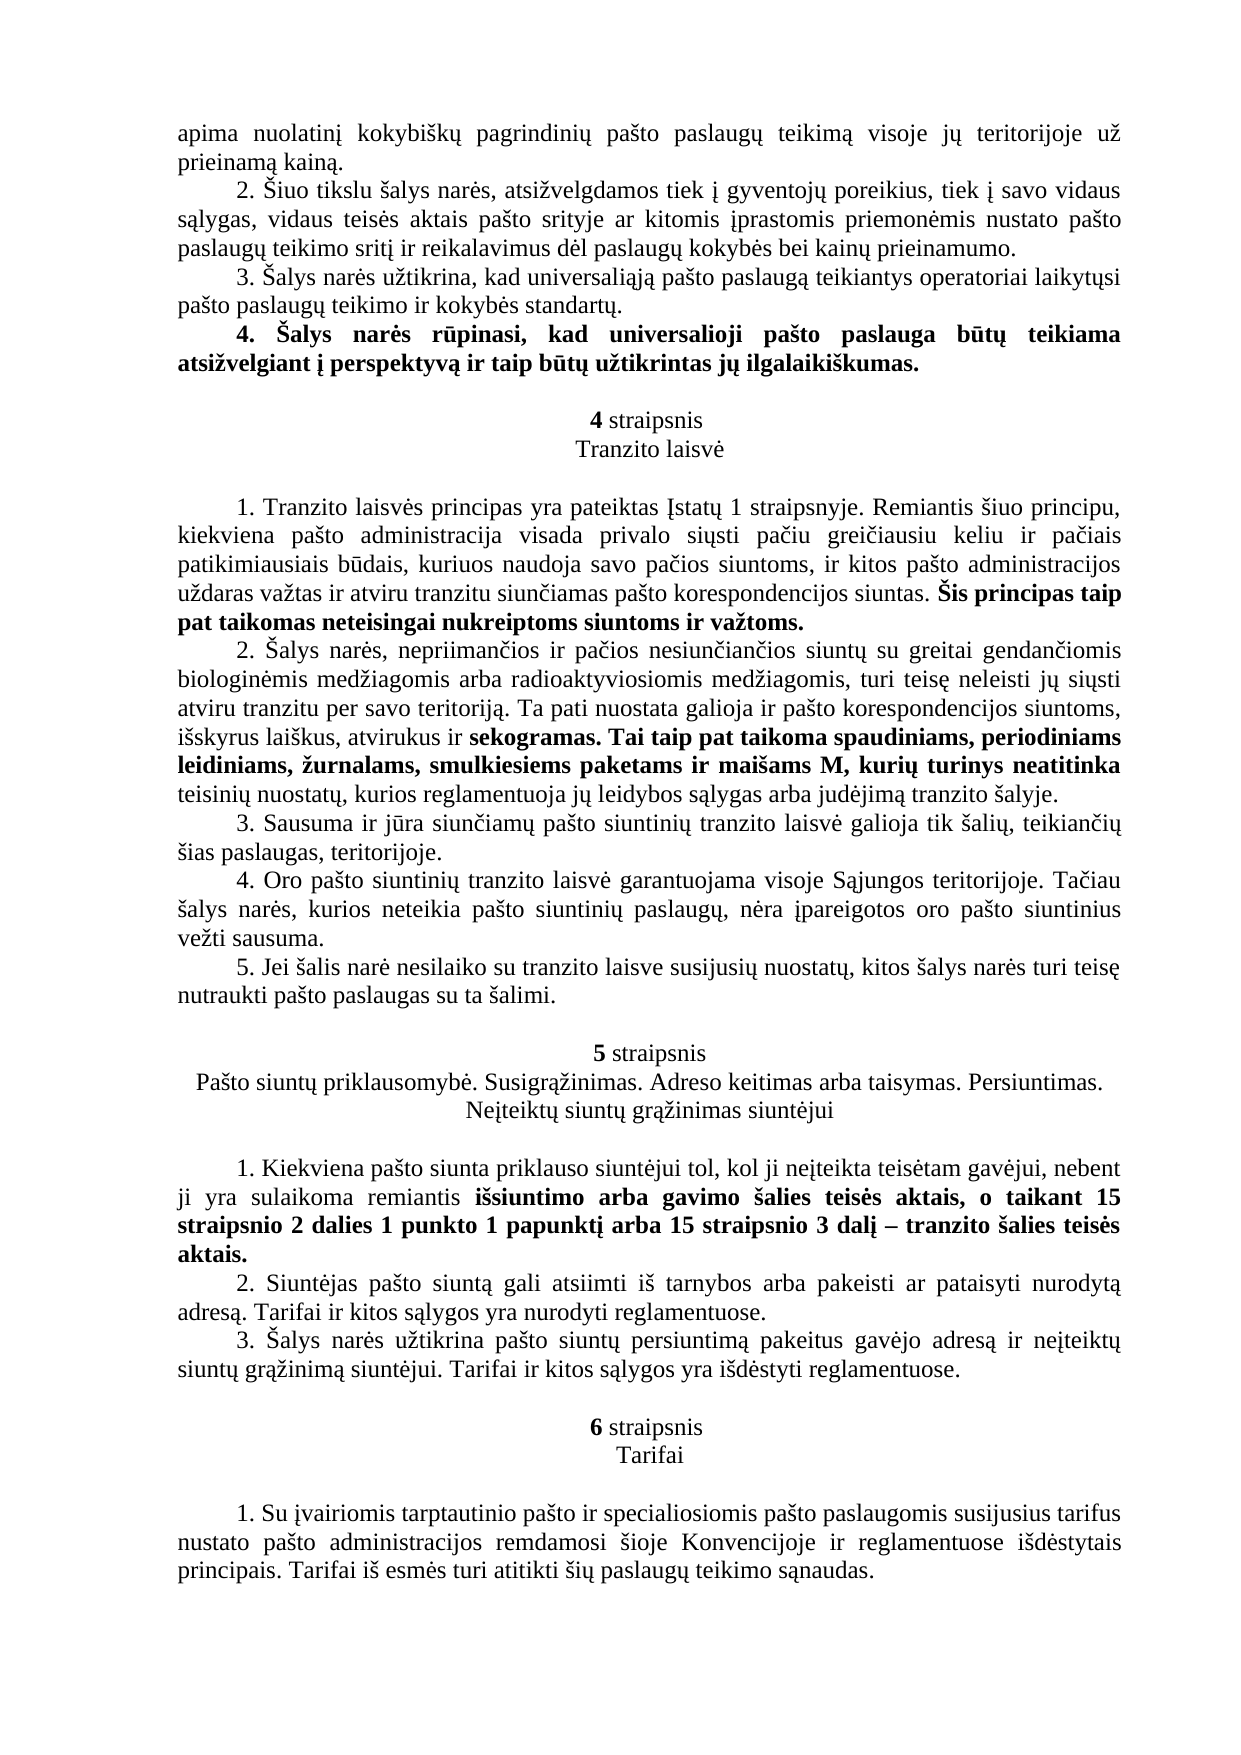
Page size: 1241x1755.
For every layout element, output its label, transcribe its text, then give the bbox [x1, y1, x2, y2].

text 3. Sausuma ir jūra siunčiamų pašto siuntinių tranzito laisvė galioja tik šalių, teikiančių šias paslaugas, teritorijoje. [177, 808, 1122, 866]
text 1. Su įvairiomis tarptautinio pašto ir specialiosiomis pašto paslaugomis susijusius tarifus nustato pašto administracijos remdamosi šioje Konvencijoje ir reglamentuose išdėstytais principais. Tarifai iš esmės turi atitikti šių paslaugų teikimo sąnaudas. [177, 1498, 1122, 1584]
text 3. Šalys narės užtikrina, kad universaliąją pašto paslaugą teikiantys operatoriai laikytųsi pašto paslaugų teikimo ir kokybės standartų. [177, 262, 1122, 319]
text 5. Jei šalis narė nesilaiko su tranzito laisve susijusių nuostatų, kitos šalys narės turi teisę nutraukti pašto paslaugas su ta šalimi. [177, 952, 1122, 1009]
text 6 straipsnis [177, 1412, 1122, 1441]
text Pašto siuntų priklausomybė. Susigrąžinimas. Adreso keitimas arba taisymas. Persiuntimas. Neįteiktų siuntų grąžinimas siuntėjui [177, 1067, 1122, 1124]
text 1. Kiekviena pašto siunta priklauso siuntėjui tol, kol ji neįteikta teisėtam gavėjui, nebent ji yra sulaikoma remiantis išsiuntimo arba gavimo šalies teisės aktais, o taikant 15 straipsnio 2 dalies 1 punkto 1 papunktį arba 15 straipsnio 3 dalį – tranzito šalies teisės aktais. [177, 1153, 1122, 1268]
text 4. Oro pašto siuntinių tranzito laisvė garantuojama visoje Sąjungos teritorijoje. Tačiau šalys narės, kurios neteikia pašto siuntinių paslaugų, nėra įpareigotos oro pašto siuntinius vežti sausuma. [177, 866, 1122, 952]
text 3. Šalys narės užtikrina pašto siuntų persiuntimą pakeitus gavėjo adresą ir neįteiktų siuntų grąžinimą siuntėjui. Tarifai ir kitos sąlygos yra išdėstyti reglamentuose. [177, 1326, 1122, 1383]
text Tranzito laisvė [177, 434, 1122, 463]
text Tarifai [177, 1441, 1122, 1469]
text apima nuolatinį kokybiškų pagrindinių pašto paslaugų teikimą visoje jų teritorijoje už prieinamą kainą. [177, 118, 1122, 176]
text 5 straipsnis [177, 1038, 1122, 1067]
text 2. Šalys narės, nepriimančios ir pačios nesiunčiančios siuntų su greitai gendančiomis biologinėmis medžiagomis arba radioaktyviosiomis medžiagomis, turi teisę neleisti jų siųsti atviru tranzitu per savo teritoriją. Ta pati nuostata galioja ir pašto korespondencijos siuntoms, išskyrus laiškus, atvirukus ir sekogramas. Tai taip pat taikoma spaudiniams, periodiniams leidiniams, žurnalams, smulkiesiems paketams ir maišams M, kurių turinys neatitinka teisinių nuostatų, kurios reglamentuoja jų leidybos sąlygas arba judėjimą tranzito šalyje. [177, 636, 1122, 808]
text 4. Šalys narės rūpinasi, kad universalioji pašto paslauga būtų teikiama atsižvelgiant į perspektyvą ir taip būtų užtikrintas jų ilgalaikiškumas. [177, 319, 1122, 377]
text 2. Siuntėjas pašto siuntą gali atsiimti iš tarnybos arba pakeisti ar pataisyti nurodytą adresą. Tarifai ir kitos sąlygos yra nurodyti reglamentuose. [177, 1268, 1122, 1326]
text 4 straipsnis [177, 406, 1122, 434]
text 2. Šiuo tikslu šalys narės, atsižvelgdamos tiek į gyventojų poreikius, tiek į savo vidaus sąlygas, vidaus teisės aktais pašto srityje ar kitomis įprastomis priemonėmis nustato pašto paslaugų teikimo sritį ir reikalavimus dėl paslaugų kokybės bei kainų prieinamumo. [177, 176, 1122, 262]
text 1. Tranzito laisvės principas yra pateiktas Įstatų 1 straipsnyje. Remiantis šiuo principu, kiekviena pašto administracija visada privalo siųsti pačiu greičiausiu keliu ir pačiais patikimiausiais būdais, kuriuos naudoja savo pačios siuntoms, ir kitos pašto administracijos uždaras važtas ir atviru tranzitu siunčiamas pašto korespondencijos siuntas. Šis principas taip pat taikomas neteisingai nukreiptoms siuntoms ir važtoms. [177, 492, 1122, 636]
